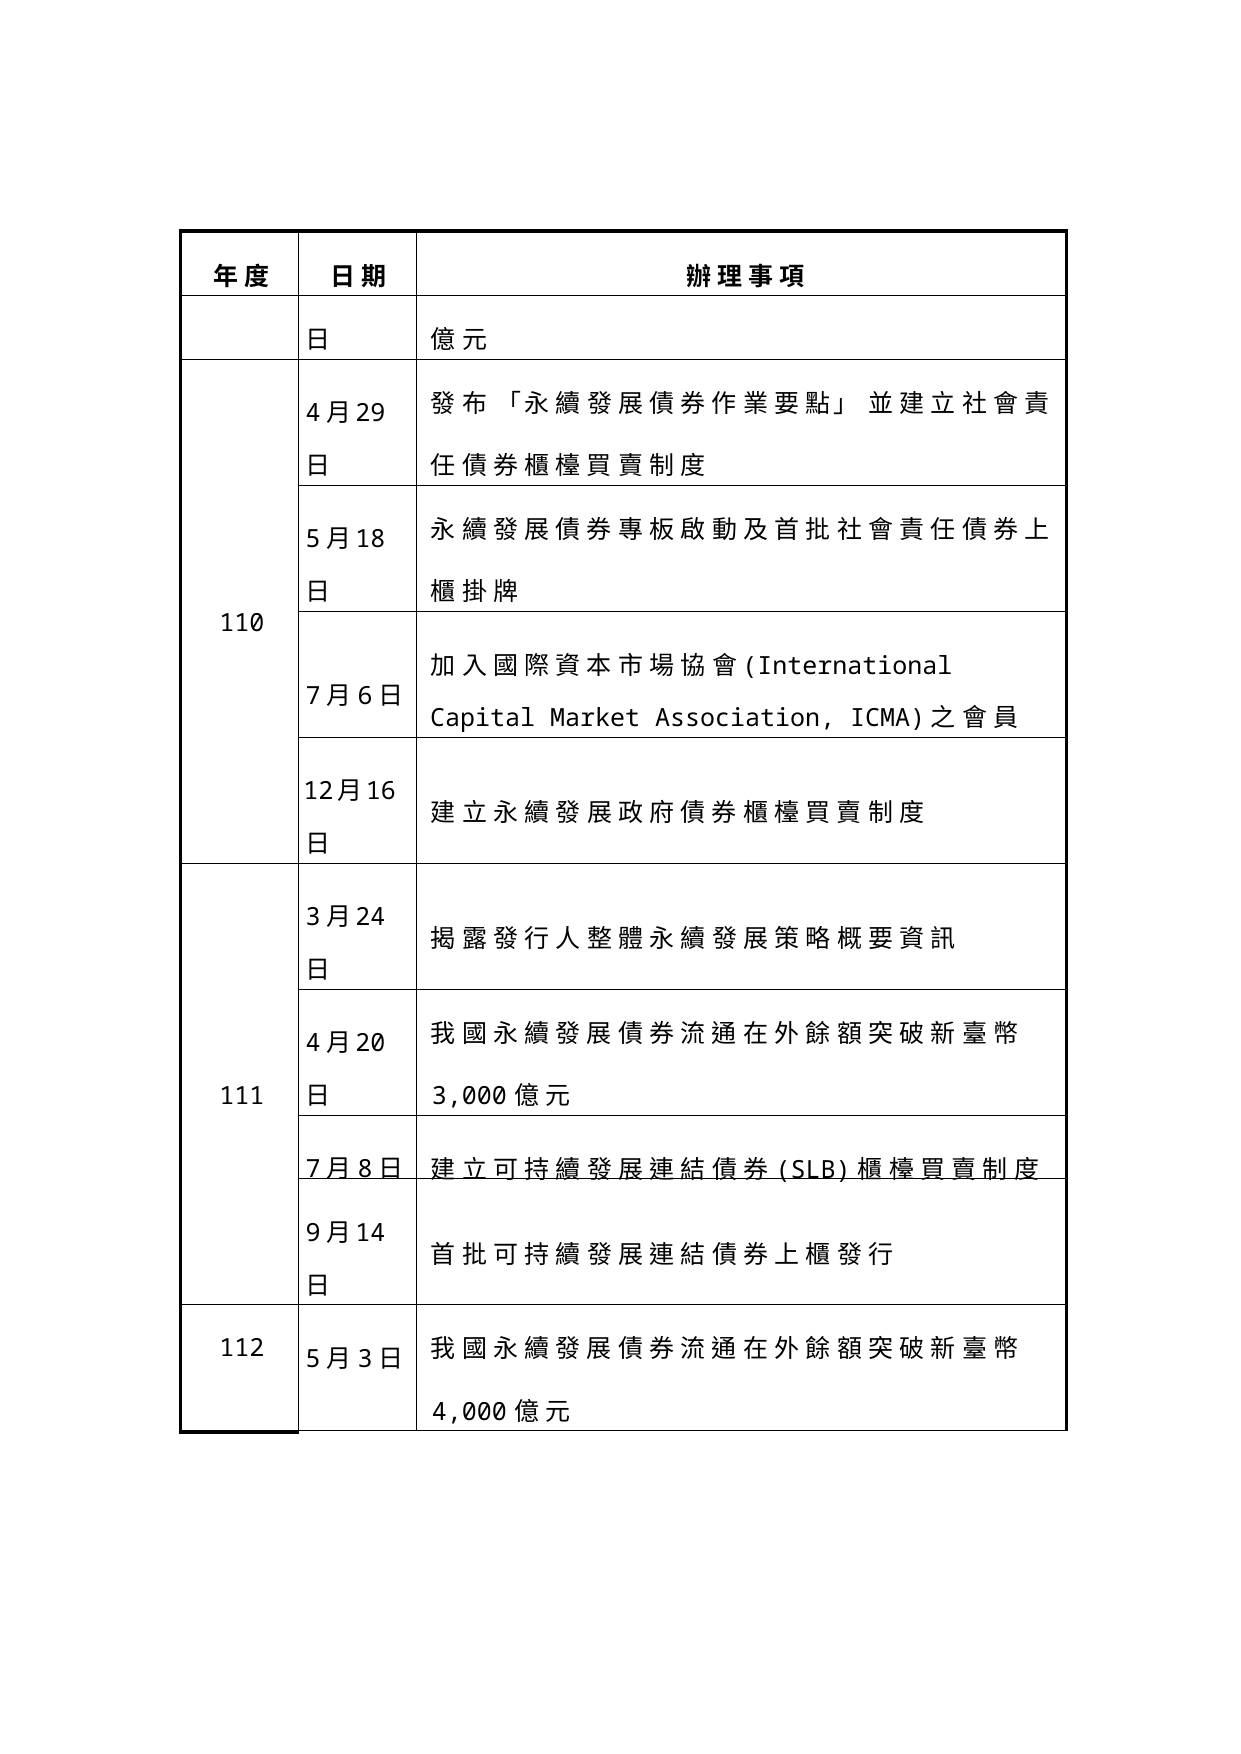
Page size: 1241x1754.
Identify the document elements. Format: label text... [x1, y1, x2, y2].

table_cell 110 [182, 360, 298, 863]
table_cell 7月8日 [299, 1116, 416, 1178]
table_cell [182, 296, 298, 358]
table_cell 建立可持續發展連結債券(SLB)櫃檯買賣制度 [417, 1116, 1065, 1178]
table_cell 揭露發行人整體永續發展策略概要資訊 [417, 864, 1065, 989]
table_cell 億元 [417, 296, 1065, 358]
table_cell 7月6日 [299, 612, 416, 737]
table_cell 111 [182, 864, 298, 1304]
table_cell 發布「永續發展債券作業要點」並建立社會責任債券櫃檯買賣制度 [417, 360, 1065, 484]
table_cell 112 [182, 1305, 298, 1430]
table_cell 12月16日 [299, 738, 416, 863]
table_cell 3月24日 [299, 864, 416, 989]
table_cell 建立永續發展政府債券櫃檯買賣制度 [417, 738, 1065, 863]
table_cell 我國永續發展債券流通在外餘額突破新臺幣3,000億元 [417, 990, 1065, 1115]
table_cell 日 [299, 296, 416, 358]
table_cell 首批可持續發展連結債券上櫃發行 [417, 1179, 1065, 1304]
table_cell 9月14日 [299, 1179, 416, 1304]
table_header 辦理事項 [417, 233, 1065, 295]
table_cell 4月29日 [299, 360, 416, 484]
table_cell 5月18日 [299, 486, 416, 611]
table_cell 加入國際資本市場協會(International Capital Market Association, ICMA)之會員 [417, 612, 1065, 737]
table_header 年度 [182, 233, 298, 295]
table_cell 5月3日 [299, 1305, 416, 1430]
table_cell 永續發展債券專板啟動及首批社會責任債券上櫃掛牌 [417, 486, 1065, 611]
table_header 日期 [299, 233, 416, 295]
table_cell 4月20日 [299, 990, 416, 1115]
table_cell 我國永續發展債券流通在外餘額突破新臺幣4,000億元 [417, 1305, 1065, 1430]
